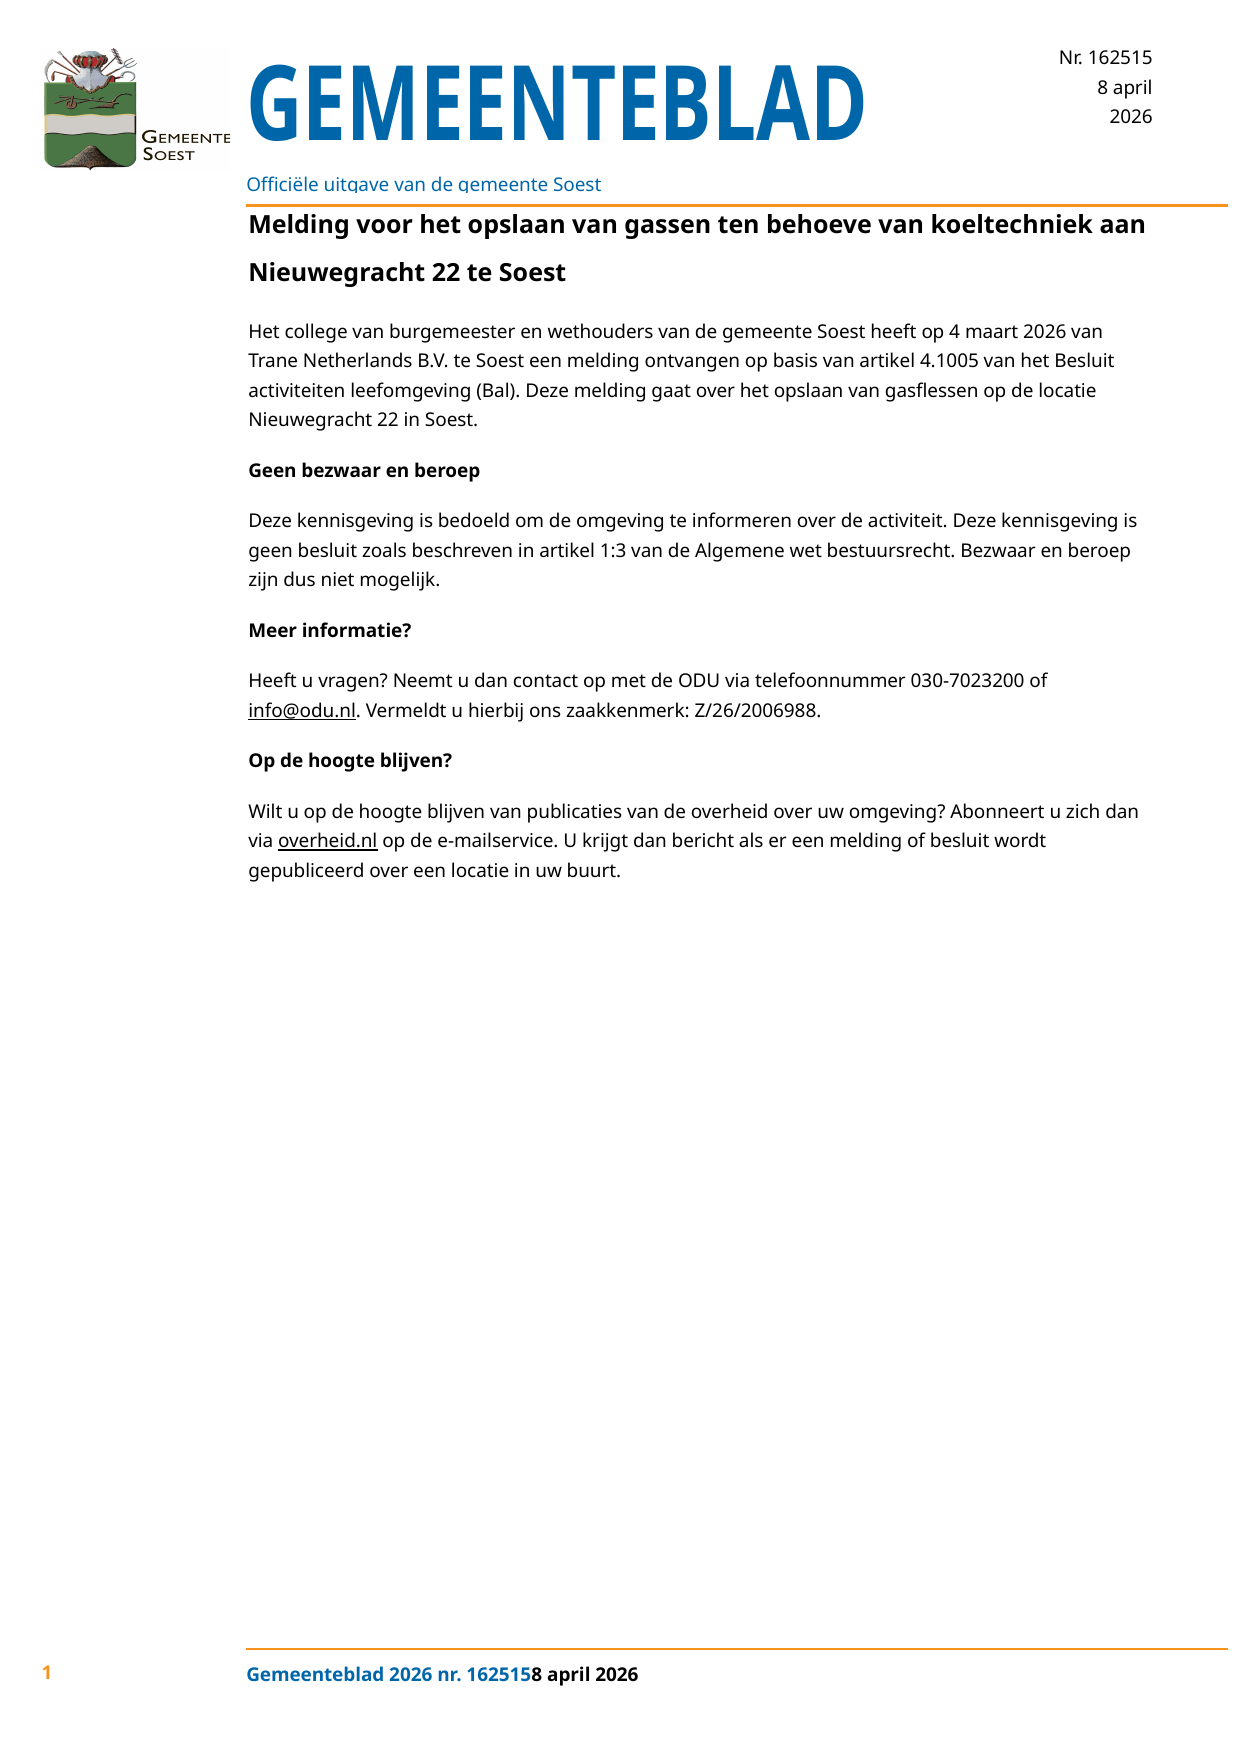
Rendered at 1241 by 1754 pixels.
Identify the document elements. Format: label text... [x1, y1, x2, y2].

picture [41, 47, 231, 172]
text Melding voor het opslaan van gassen ten behoeve van koeltechniek aan Nieuwegracht 22 te Soest [248, 207, 1152, 288]
text Deze kennisgeving is bedoeld om de omgeving te informeren over de activiteit. Deze kennisgeving is geen besluit zoals beschreven in artikel 1:3 van de Algemene wet bestuursrecht. Bezwaar en beroep zijn dus niet mogelijk. [248, 507, 1152, 592]
text Op de hoogte blijven? [248, 747, 1152, 773]
text Meer informatie? [248, 617, 1152, 643]
text Het college van burgemeester en wethouders van de gemeente Soest heeft op 4 maart 2026 van Trane Netherlands B.V. te Soest een melding ontvangen op basis van artikel 4.1005 van het Besluit activiteiten leefomgeving (Bal). Deze melding gaat over het opslaan van gasflessen op de locatie Nieuwegracht 22 in Soest. [248, 318, 1152, 432]
text Wilt u op de hoogte blijven van publicaties van de overheid over uw omgeving? Abonneert u zich dan via overheid.nl op de e-mailservice. U krijgt dan bericht als er een melding of besluit wordt gepubliceerd over een locatie in uw buurt. [248, 798, 1152, 883]
text Geen bezwaar en beroep [248, 457, 1152, 483]
text Heeft u vragen? Neemt u dan contact op met de ODU via telefoonnummer 030-7023200 of info@odu.nl. Vermeldt u hierbij ons zaakkenmerk: Z/26/2006988. [248, 667, 1152, 723]
